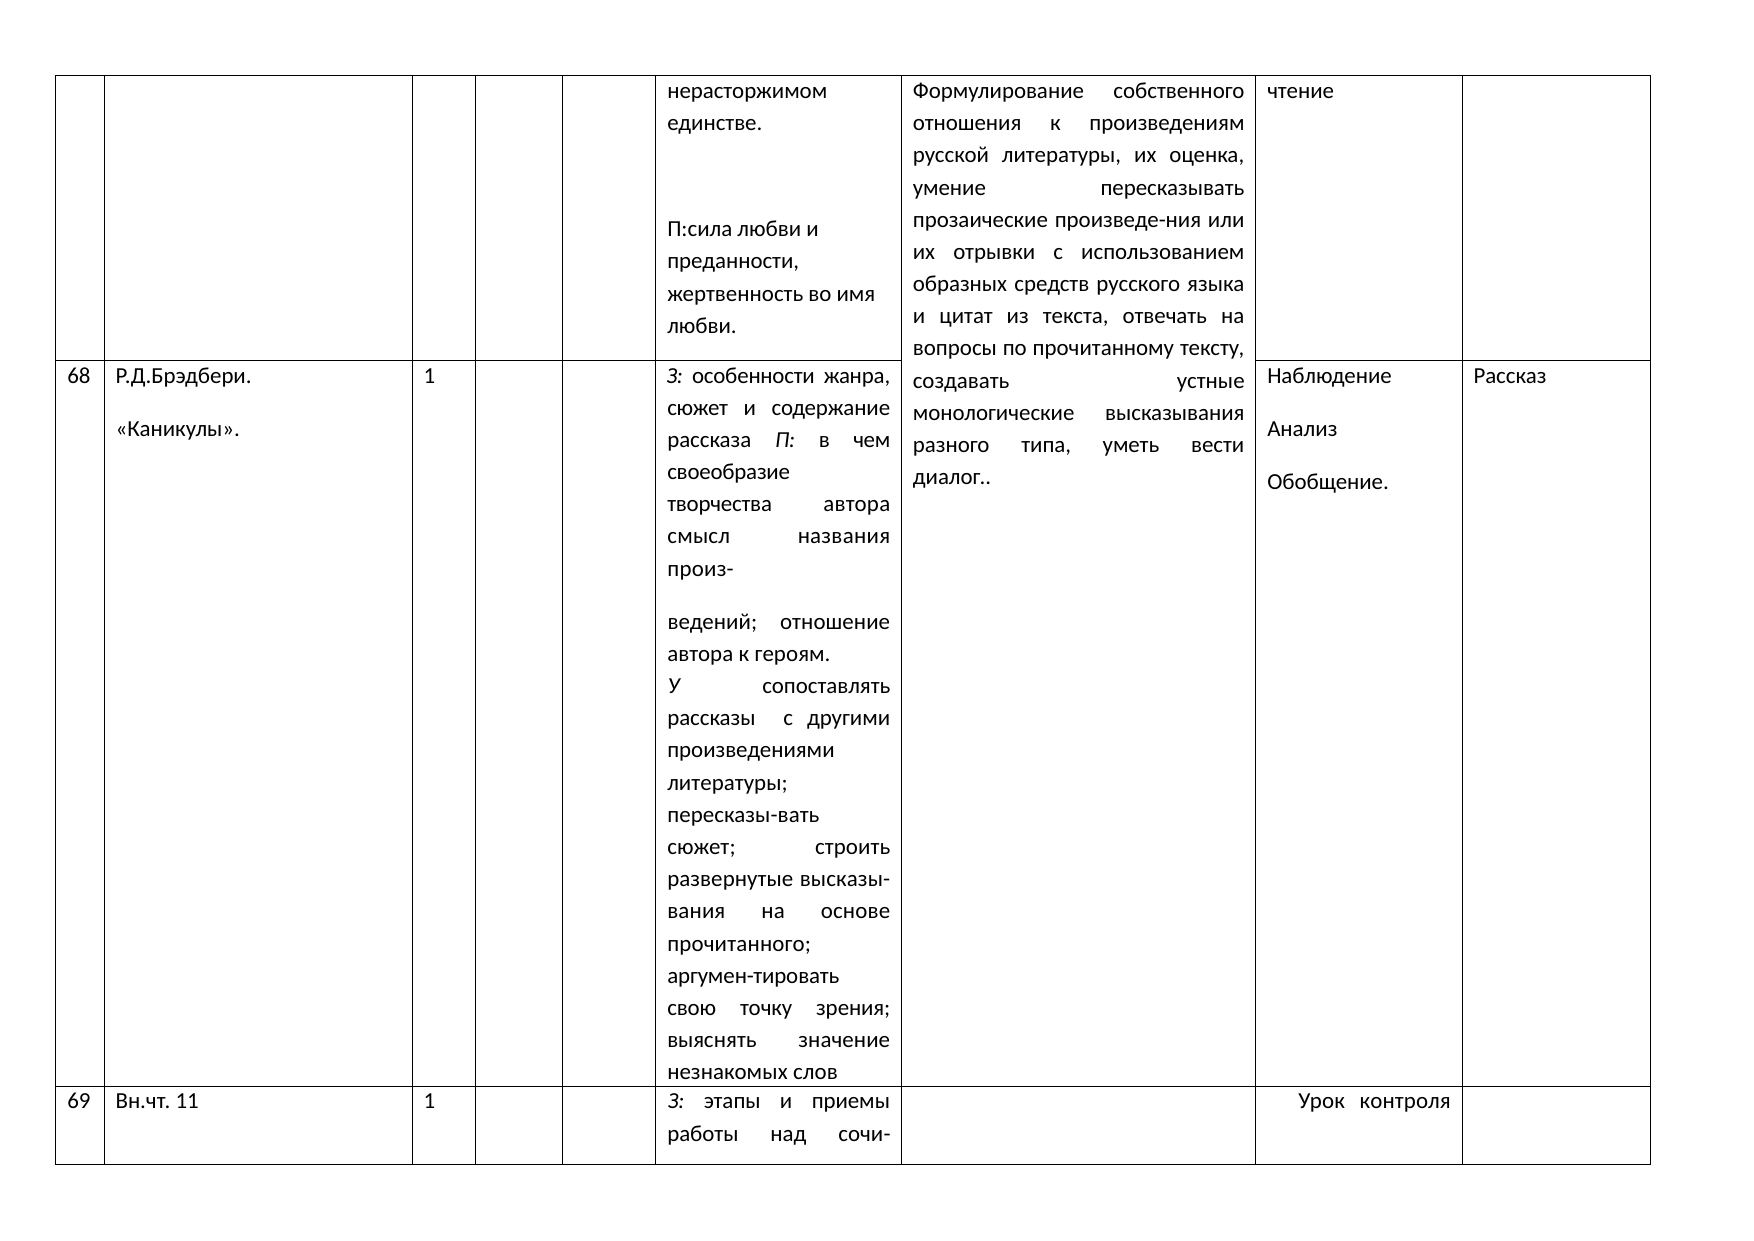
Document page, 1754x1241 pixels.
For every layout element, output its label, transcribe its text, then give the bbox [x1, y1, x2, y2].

table_cell [476, 1087, 562, 1164]
table_cell З: этапы и приемы работы над сочи­ [656, 1087, 901, 1164]
table_cell 1 [413, 1087, 475, 1164]
table_cell [902, 1087, 1255, 1164]
table_cell [413, 76, 475, 360]
table_cell Продуктивное чтение. Работа в группах и парах. Выразительное чтение [1256, 76, 1462, 360]
table_cell [563, 361, 655, 1086]
table_cell [105, 76, 412, 360]
table_cell [476, 76, 562, 360]
table_cell [1463, 1087, 1650, 1164]
table_cell нерасторжимом единстве. П:сила любви и преданности, жертвенность во имя любви. [656, 76, 901, 360]
table_cell Вн.чт. 11 [105, 1087, 412, 1164]
table_cell Урок контроля [1256, 1087, 1462, 1164]
table_cell Р.Д.Брэдбери. «Каникулы». [105, 361, 412, 1086]
table_cell [476, 361, 562, 1086]
table_cell З: особенности жанра, сюжет и содер­жание рассказа П: в чем своеобразие творчества автора смысл названия произ- ведений; отношение автора к героям. У со­поставлять рассказы с другими произведениями литературы; пересказы-вать сюжет; строить развернутые высказы-вания на основе прочитанного; аргумен-тировать свою точку зрения; выяс­нять значение незнакомых слов [656, 361, 901, 1086]
table_cell [56, 76, 104, 360]
table_cell Рассказ [1463, 361, 1650, 1086]
table_cell [563, 1087, 655, 1164]
table_cell Наблюдение Анализ Обобщение. [1256, 361, 1462, 1086]
table_cell 69 [56, 1087, 104, 1164]
table_cell Формулирование собственного отношения к произведениям русской литературы, их оценка, умение пересказывать прозаические произведе-ния или их отрывки с использованием образных средств русского языка и цитат из текста, отвечать на вопросы по прочитанному тексту, создавать устные монологические высказывания разного типа, уметь вести диалог.. [902, 76, 1255, 1086]
table_cell [563, 76, 655, 360]
table_cell 68 [56, 361, 104, 1086]
table_cell 1 [413, 361, 475, 1086]
table_cell [1463, 76, 1650, 360]
